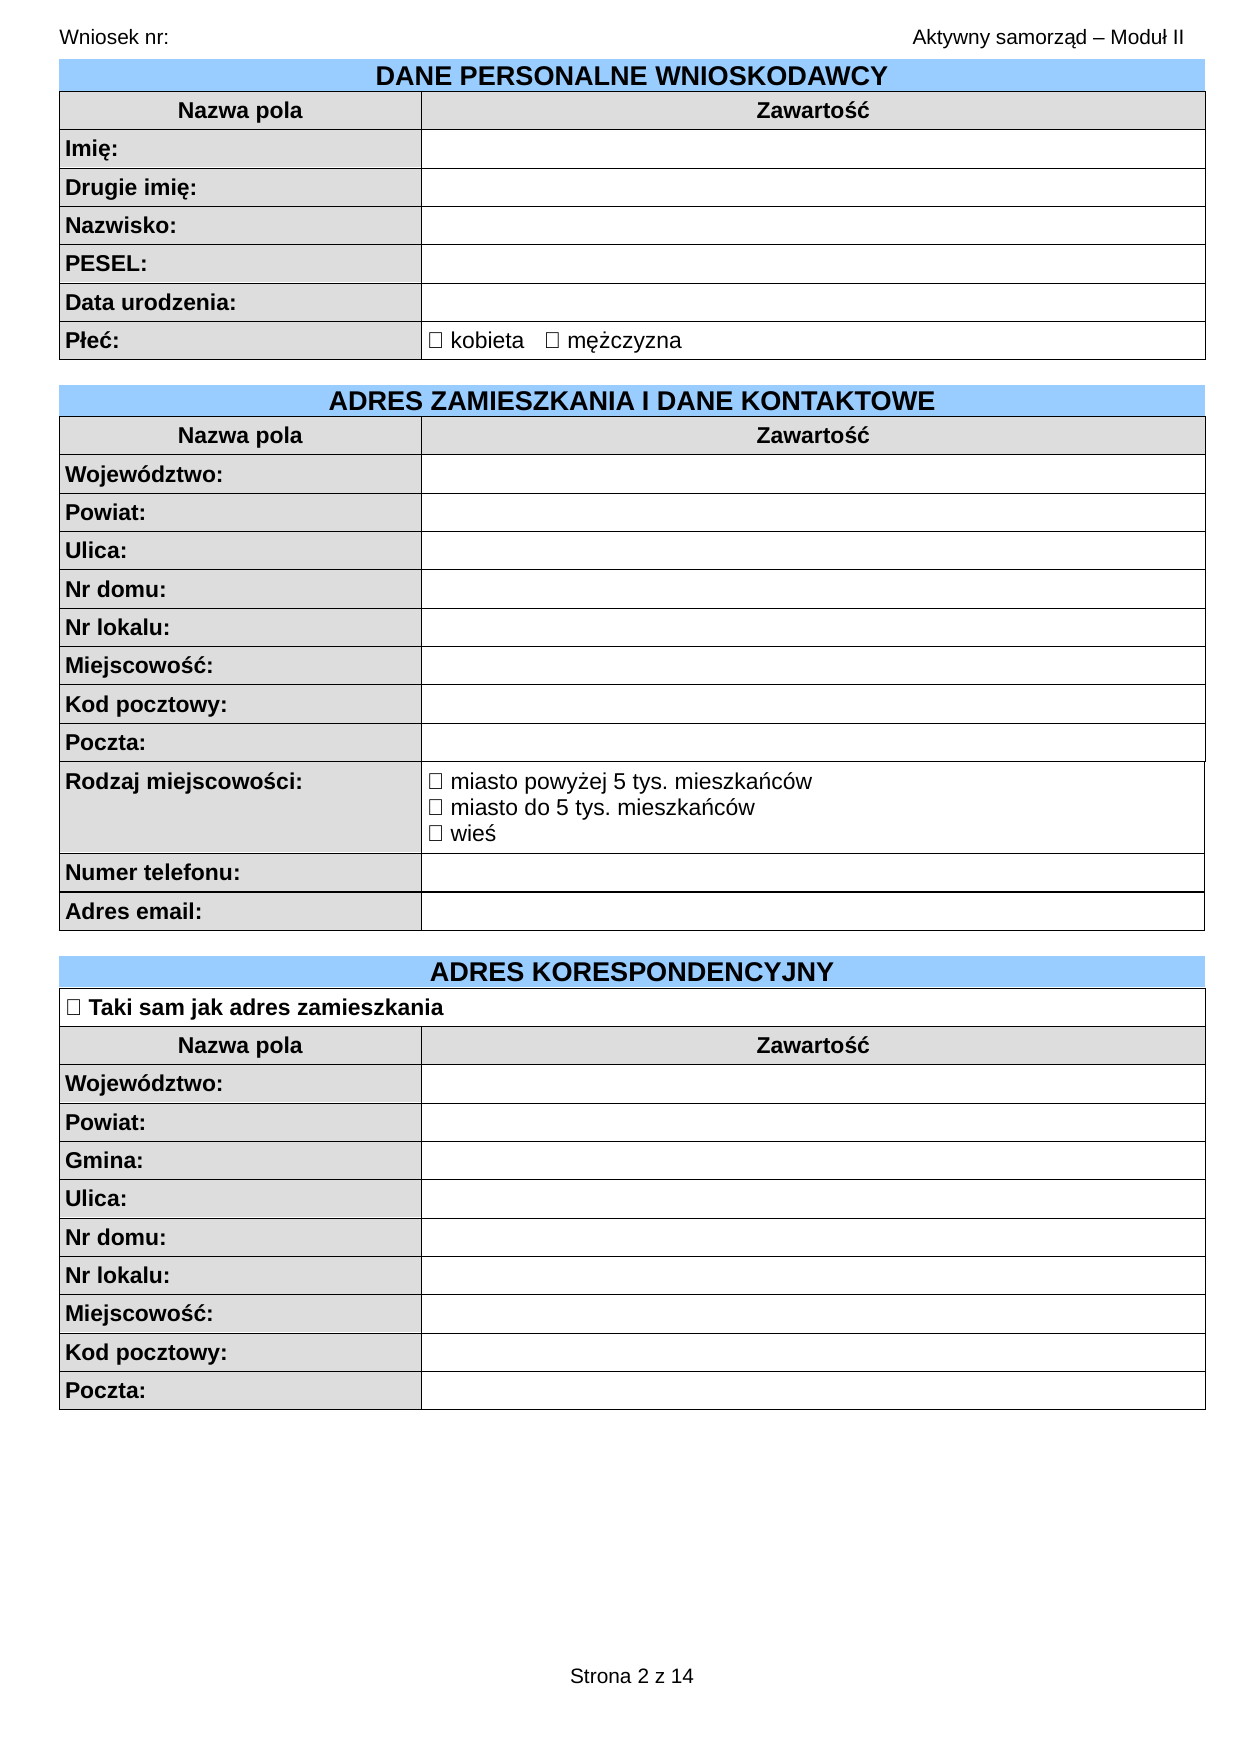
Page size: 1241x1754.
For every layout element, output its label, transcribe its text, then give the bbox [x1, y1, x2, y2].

table_cell Płeć: [60, 322, 421, 359]
table_cell Gmina: [60, 1142, 421, 1179]
table_header Zawartość [422, 92, 1205, 129]
table_cell Powiat: [60, 1104, 421, 1141]
table_cell [422, 1372, 1205, 1409]
table_cell [422, 455, 1205, 493]
table_cell Miejscowość: [60, 647, 421, 684]
table_header Zawartość [422, 417, 1205, 454]
table_cell  miasto powyżej 5 tys. mieszkańców  miasto do 5 tys. mieszkańców  wieś [422, 762, 1204, 852]
table_cell Nr domu: [60, 1219, 421, 1256]
table_cell Poczta: [60, 724, 421, 761]
table_header Nazwa pola [60, 92, 421, 129]
table_cell [422, 609, 1205, 646]
table_cell Nazwa pola [60, 1027, 421, 1064]
table_cell Drugie imię: [60, 169, 421, 206]
table_cell [422, 893, 1204, 930]
table_cell Miejscowość: [60, 1295, 421, 1332]
table_cell [422, 1295, 1205, 1332]
table_cell [422, 685, 1205, 723]
table_cell [422, 1065, 1205, 1102]
table_cell Ulica: [60, 532, 421, 569]
table_cell [422, 1104, 1205, 1141]
table_cell Rodzaj miejscowości: [60, 762, 421, 852]
table_cell Powiat: [60, 494, 421, 531]
table_cell Zawartość [422, 1027, 1205, 1064]
table_cell [422, 1257, 1205, 1294]
table_cell Adres email: [60, 893, 421, 930]
table_cell [422, 1334, 1205, 1371]
table_cell [422, 207, 1205, 244]
table_header  Taki sam jak adres zamieszkania [60, 989, 1205, 1026]
table_cell Ulica: [60, 1180, 421, 1217]
table_cell [422, 724, 1205, 761]
subtitle ADRES ZAMIESZKANIA I DANE KONTAKTOWE [59, 385, 1205, 416]
table_cell Nazwisko: [60, 207, 421, 244]
table_cell [422, 1219, 1205, 1256]
table_cell [422, 647, 1205, 684]
table_cell Nr lokalu: [60, 609, 421, 646]
table_cell Kod pocztowy: [60, 1334, 421, 1371]
subtitle DANE PERSONALNE WNIOSKODAWCY [59, 59, 1205, 91]
table_cell [422, 130, 1205, 167]
subtitle ADRES KORESPONDENCYJNY [59, 956, 1205, 987]
table_cell Nr domu: [60, 570, 421, 608]
table_cell [422, 570, 1205, 608]
table_cell [422, 245, 1205, 282]
table_cell PESEL: [60, 245, 421, 282]
table_cell [422, 1180, 1205, 1217]
table_cell [422, 169, 1205, 206]
table_cell Województwo: [60, 455, 421, 493]
table_cell Data urodzenia: [60, 284, 421, 321]
table_cell Numer telefonu: [60, 854, 421, 891]
table_cell [422, 284, 1205, 321]
table_cell Imię: [60, 130, 421, 167]
table_cell [422, 854, 1204, 891]
table_cell  kobieta  mężczyzna [422, 322, 1205, 359]
table_header Nazwa pola [60, 417, 421, 454]
table_cell Nr lokalu: [60, 1257, 421, 1294]
table_cell Poczta: [60, 1372, 421, 1409]
table_cell [422, 494, 1205, 531]
table_cell [422, 1142, 1205, 1179]
table_cell Województwo: [60, 1065, 421, 1102]
table_cell Kod pocztowy: [60, 685, 421, 723]
table_cell [422, 532, 1205, 569]
